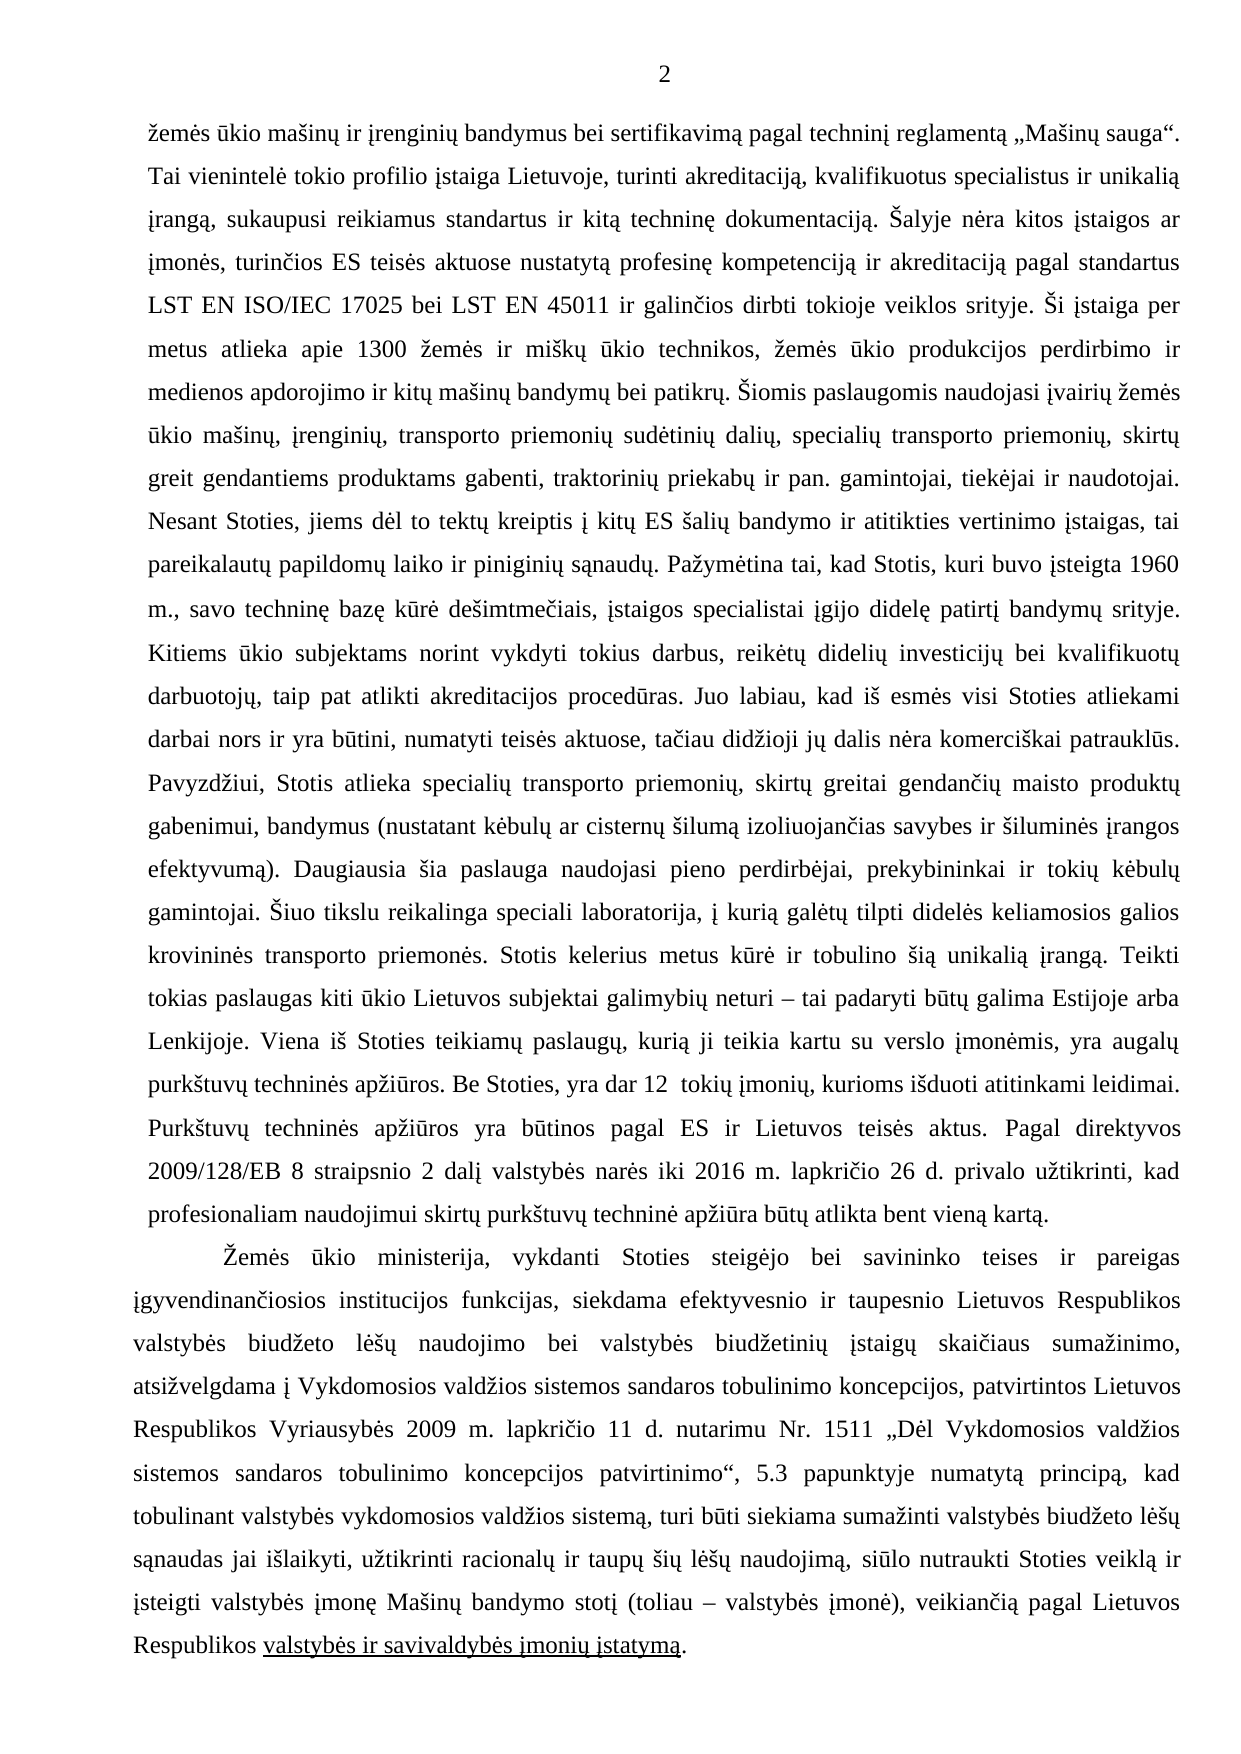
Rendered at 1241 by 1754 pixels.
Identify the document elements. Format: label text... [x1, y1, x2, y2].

text žemės ūkio mašinų ir įrenginių bandymus bei sertifikavimą pagal techninį reglamentą „Mašinų sauga“. Tai vienintelė tokio profilio įstaiga Lietuvoje, turinti akreditaciją, kvalifikuotus specialistus ir unikalią įrangą, sukaupusi reikiamus standartus ir kitą techninę dokumentaciją. Šalyje nėra kitos įstaigos ar įmonės, turinčios ES teisės aktuose nustatytą profesinę kompetenciją ir akreditaciją pagal standartus LST EN ISO/IEC 17025 bei LST EN 45011 ir galinčios dirbti tokioje veiklos srityje. Ši įstaiga per metus atlieka apie 1300 žemės ir miškų ūkio technikos, žemės ūkio produkcijos perdirbimo ir medienos apdorojimo ir kitų mašinų bandymų bei patikrų. Šiomis paslaugomis naudojasi įvairių žemės ūkio mašinų, įrenginių, transporto priemonių sudėtinių dalių, specialių transporto priemonių, skirtų greit gendantiems produktams gabenti, traktorinių priekabų ir pan. gamintojai, tiekėjai ir naudotojai. Nesant Stoties, jiems dėl to tektų kreiptis į kitų ES šalių bandymo ir atitikties vertinimo įstaigas, tai pareikalautų papildomų laiko ir piniginių sąnaudų. Pažymėtina tai, kad Stotis, kuri buvo įsteigta 1960 m., savo techninę bazę kūrė dešimtmečiais, įstaigos specialistai įgijo didelę patirtį bandymų srityje. Kitiems ūkio subjektams norint vykdyti tokius darbus, reikėtų didelių investicijų bei kvalifikuotų darbuotojų, taip pat atlikti akreditacijos procedūras. Juo labiau, kad iš esmės visi Stoties atliekami darbai nors ir yra būtini, numatyti teisės aktuose, tačiau didžioji jų dalis nėra komerciškai patrauklūs. Pavyzdžiui, Stotis atlieka specialių transporto priemonių, skirtų greitai gendančių maisto produktų gabenimui, bandymus (nustatant kėbulų ar cisternų šilumą izoliuojančias savybes ir šiluminės įrangos efektyvumą). Daugiausia šia paslauga naudojasi pieno perdirbėjai, prekybininkai ir tokių kėbulų gamintojai. Šiuo tikslu reikalinga speciali laboratorija, į kurią galėtų tilpti didelės keliamosios galios krovininės transporto priemonės. Stotis kelerius metus kūrė ir tobulino šią unikalią įrangą. Teikti tokias paslaugas kiti ūkio Lietuvos subjektai galimybių neturi – tai padaryti būtų galima Estijoje arba Lenkijoje. Viena iš Stoties teikiamų paslaugų, kurią ji teikia kartu su verslo įmonėmis, yra augalų purkštuvų techninės apžiūros. Be Stoties, yra dar 12 tokių įmonių, kurioms išduoti atitinkami leidimai. Purkštuvų techninės apžiūros yra būtinos pagal ES ir Lietuvos teisės aktus. Pagal direktyvos 2009/128/EB 8 straipsnio 2 dalį valstybės narės iki 2016 m. lapkričio 26 d. privalo užtikrinti, kad profesionaliam naudojimui skirtų purkštuvų techninė apžiūra būtų atlikta bent vieną kartą. [148, 118, 1181, 1228]
text Žemės ūkio ministerija, vykdanti Stoties steigėjo bei savininko teises ir pareigas įgyvendinančiosios institucijos funkcijas, siekdama efektyvesnio ir taupesnio Lietuvos Respublikos valstybės biudžeto lėšų naudojimo bei valstybės biudžetinių įstaigų skaičiaus sumažinimo, atsižvelgdama į Vykdomosios valdžios sistemos sandaros tobulinimo koncepcijos, patvirtintos Lietuvos Respublikos Vyriausybės 2009 m. lapkričio 11 d. nutarimu Nr. 1511 „Dėl Vykdomosios valdžios sistemos sandaros tobulinimo koncepcijos patvirtinimo“, 5.3 papunktyje numatytą principą, kad tobulinant valstybės vykdomosios valdžios sistemą, turi būti siekiama sumažinti valstybės biudžeto lėšų sąnaudas jai išlaikyti, užtikrinti racionalų ir taupų šių lėšų naudojimą, siūlo nutraukti Stoties veiklą ir įsteigti valstybės įmonę Mašinų bandymo stotį (toliau – valstybės įmonė), veikiančią pagal Lietuvos Respublikos valstybės ir savivaldybės įmonių įstatymą. [133, 1242, 1181, 1659]
